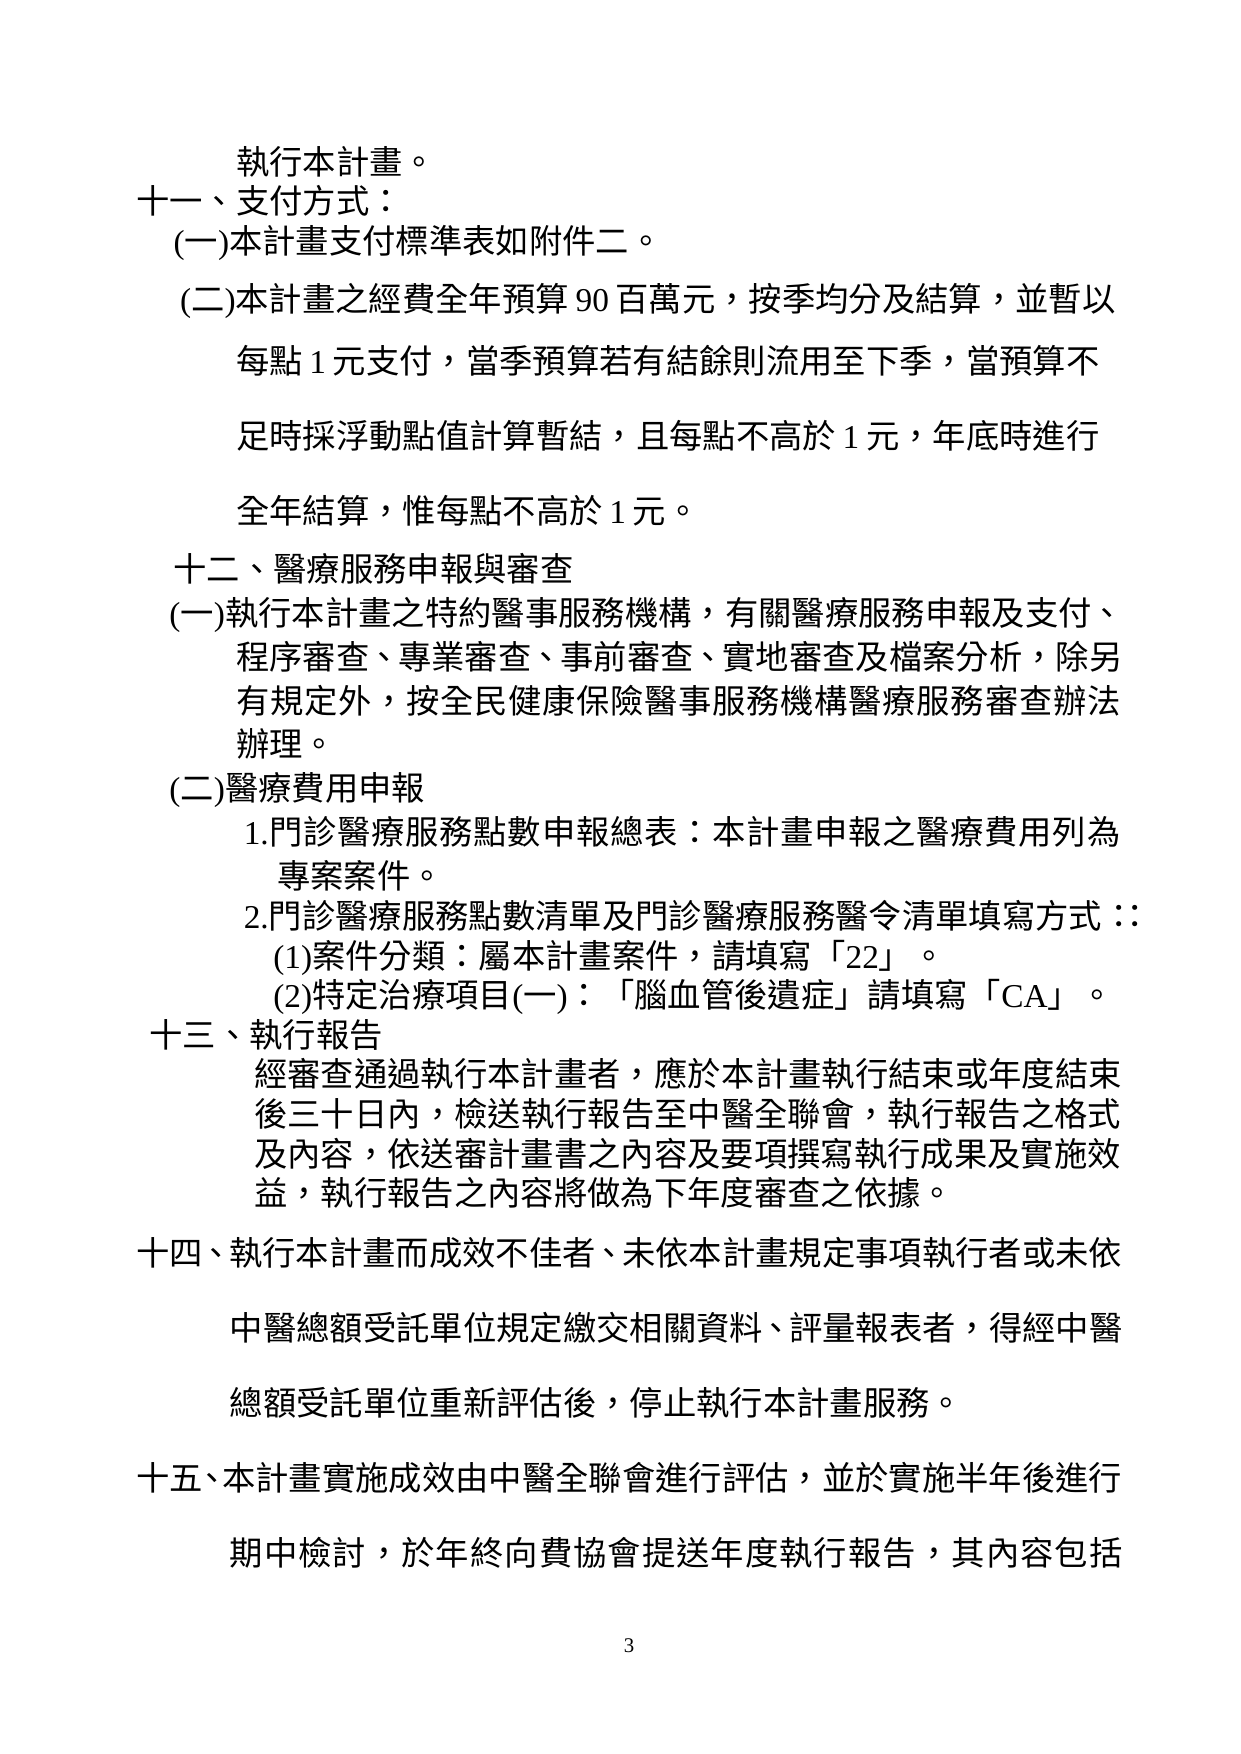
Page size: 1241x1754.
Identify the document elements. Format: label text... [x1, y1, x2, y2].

text 十四、執行本計畫而成效不佳者、未依本計畫規定事項執行者或未依中醫總額受託單位規定繳交相關資料、評量報表者，得經中醫總額受託單位重新評估後，停止執行本計畫服務。 [136, 1213, 1122, 1438]
text 十三、執行報告 [149, 1016, 1122, 1055]
text 十五、本計畫實施成效由中醫全聯會進行評估，並於實施半年後進行期中檢討，於年終向費協會提送年度執行報告，其內容包括 [136, 1438, 1122, 1588]
text 2.門診醫療服務點數清單及門診醫療服務醫令清單填寫方式：： [243, 897, 1122, 936]
text 執行本計畫。 [169, 143, 1122, 182]
text (一)執行本計畫之特約醫事服務機構，有關醫療服務申報及支付、程序審查、專業審查、事前審查、實地審查及檔案分析，除另有規定外，按全民健康保險醫事服務機構醫療服務審查辦法辦理。 [169, 591, 1122, 766]
text (二)本計畫之經費全年預算90百萬元，按季均分及結算，並暫以 [180, 272, 1122, 322]
text 每點1元支付，當季預算若有結餘則流用至下季，當預算不足時採浮動點值計算暫結，且每點不高於1元，年底時進行全年結算，惟每點不高於1元。 [236, 322, 1122, 547]
text 1.門診醫療服務點數申報總表：本計畫申報之醫療費用列為專案案件。 [243, 809, 1122, 897]
text (1)案件分類：屬本計畫案件，請填寫「22」。 [183, 936, 1122, 976]
text (二)醫療費用申報 [169, 766, 1122, 809]
text 十一、支付方式： [136, 182, 1122, 222]
text (2)特定治療項目(一)：「腦血管後遺症」請填寫「CA」。 [183, 976, 1122, 1016]
text (一)本計畫支付標準表如附件二。 [173, 222, 1122, 261]
text 經審查通過執行本計畫者，應於本計畫執行結束或年度結束後三十日內，檢送執行報告至中醫全聯會，執行報告之格式及內容，依送審計畫書之內容及要項撰寫執行成果及實施效益，執行報告之內容將做為下年度審查之依據。 [254, 1055, 1122, 1213]
text 十二、醫療服務申報與審查 [173, 547, 1122, 591]
